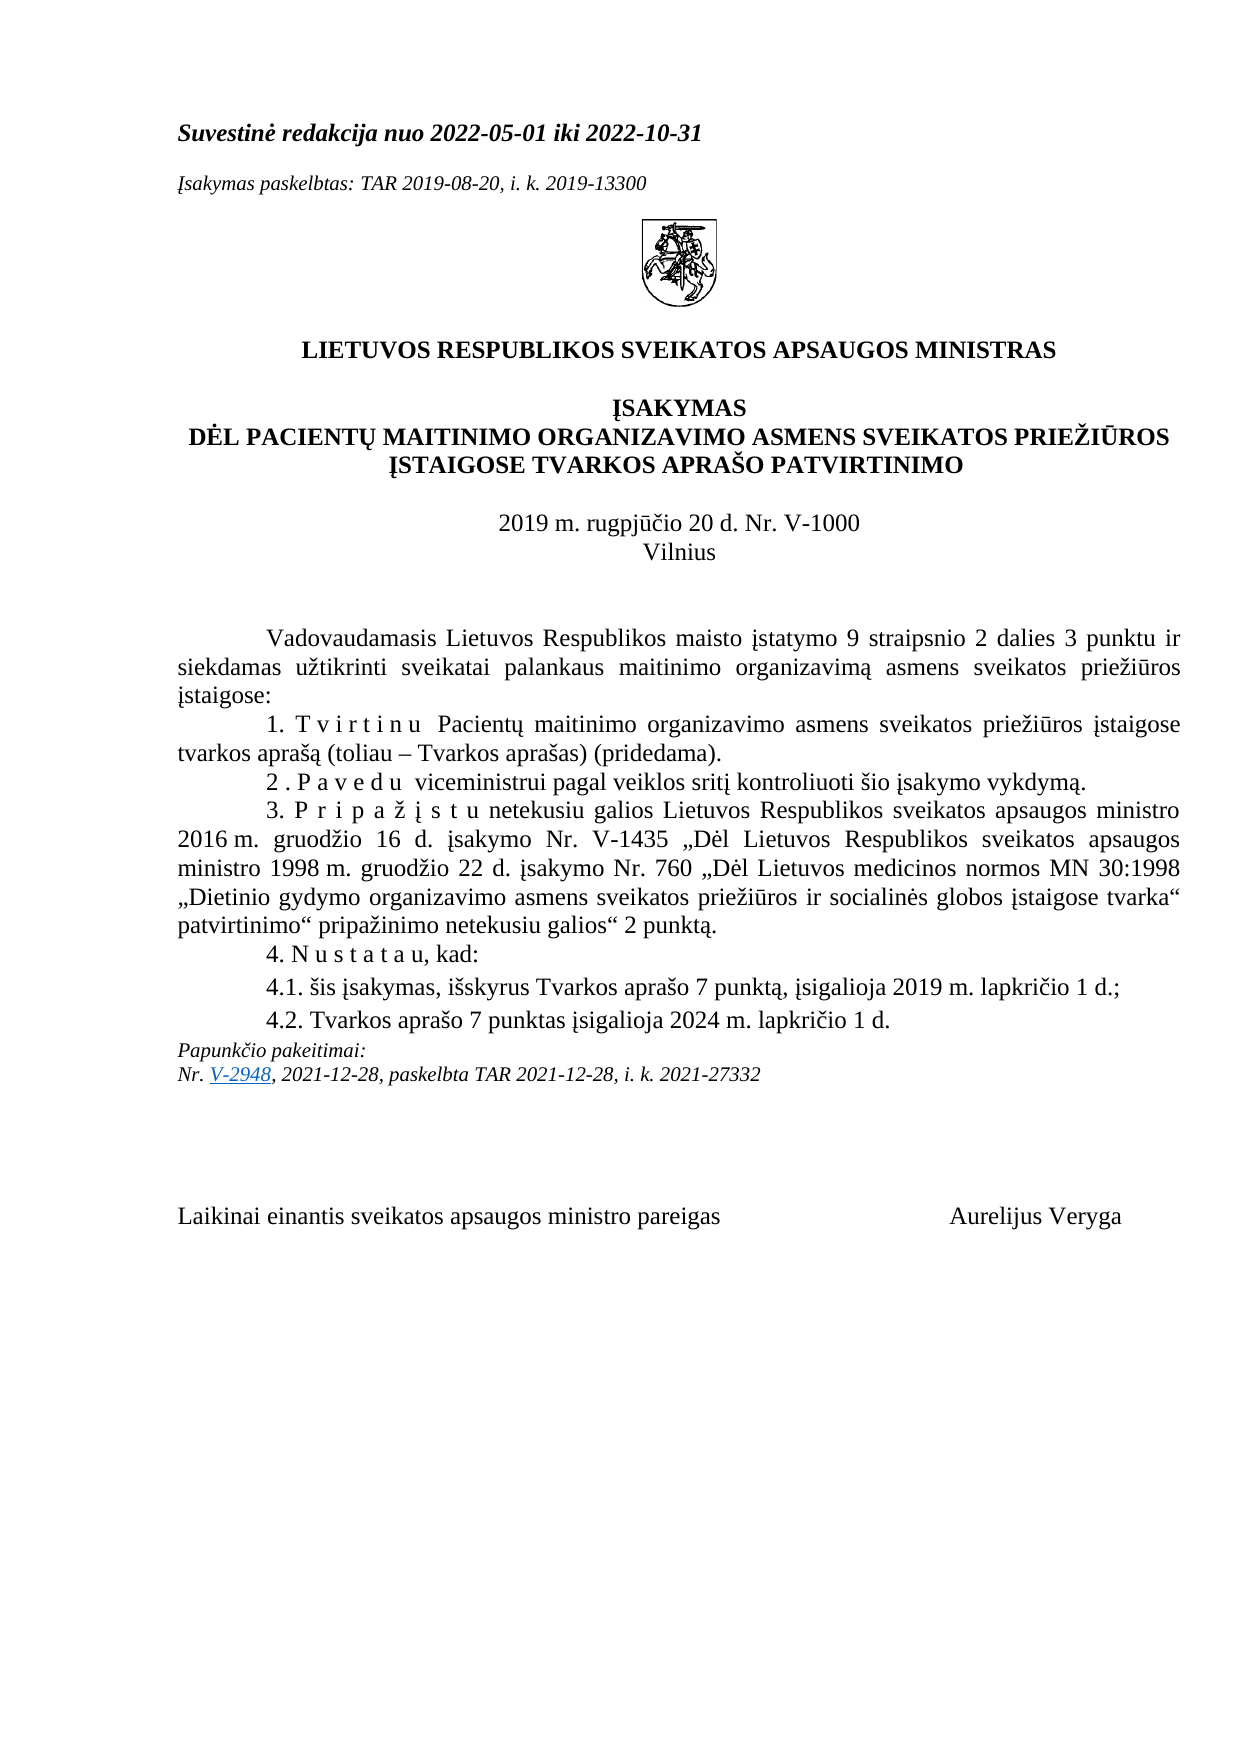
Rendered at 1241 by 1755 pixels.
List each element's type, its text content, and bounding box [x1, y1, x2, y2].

text 2019 m. rugpjūčio 20 d. Nr. V-1000 [177, 508, 1181, 537]
text 4.1. šis įsakymas, išskyrus Tvarkos aprašo 7 punktą, įsigalioja 2019 m. lapkričio 1 d.; [177, 972, 1181, 1001]
text LIETUVOS RESPUBLIKOS SVEIKATOS APSAUGOS MINISTRAS [177, 335, 1181, 364]
text DĖL PACIENTŲ MAITINIMO ORGANIZAVIMO ASMENS SVEIKATOS PRIEŽIŪROS ĮSTAIGOSE TVARKOS APRAŠO PATVIRTINIMO [177, 422, 1181, 479]
text 4.2. Tvarkos aprašo 7 punktas įsigalioja 2024 m. lapkričio 1 d. [177, 1005, 1181, 1034]
text 1. Tvirtinu Pacientų maitinimo organizavimo asmens sveikatos priežiūros įstaigose tvarkos aprašą (toliau – Tvarkos aprašas) (pridedama). [177, 709, 1181, 767]
text Suvestinė redakcija nuo 2022-05-01 iki 2022-10-31 [177, 118, 1181, 147]
text 2.Pavedu viceministrui pagal veiklos sritį kontroliuoti šio įsakymo vykdymą. [177, 767, 1181, 795]
text 3. P r i p a ž į s t u netekusiu galios Lietuvos Respublikos sveikatos apsaugos ministro 2016 m. gruodžio 16 d. įsakymo Nr. V-1435 „Dėl Lietuvos Respublikos sveikatos apsaugos ministro 1998 m. gruodžio 22 d. įsakymo Nr. 760 „Dėl Lietuvos medicinos normos MN 30:1998 „Dietinio gydymo organizavimo asmens sveikatos priežiūros ir socialinės globos įstaigose tvarka“ patvirtinimo“ pripažinimo netekusiu galios“ 2 punktą. [177, 795, 1181, 939]
text ĮSAKYMAS [177, 393, 1181, 422]
text 4. N u s t a t a u, kad: [177, 939, 1181, 968]
text Įsakymas paskelbtas: TAR 2019-08-20, i. k. 2019-13300 [177, 171, 1181, 195]
text Vadovaudamasis Lietuvos Respublikos maisto įstatymo 9 straipsnio 2 dalies 3 punktu ir siekdamas užtikrinti sveikatai palankaus maitinimo organizavimą asmens sveikatos priežiūros įstaigose: [177, 623, 1181, 709]
text Papunkčio pakeitimai: [177, 1038, 1181, 1062]
text Nr. V-2948, 2021-12-28, paskelbta TAR 2021-12-28, i. k. 2021-27332 [177, 1062, 1181, 1086]
text Vilnius [177, 537, 1181, 565]
text Laikinai einantis sveikatos apsaugos ministro pareigas Aurelijus Veryga [177, 1201, 1181, 1230]
